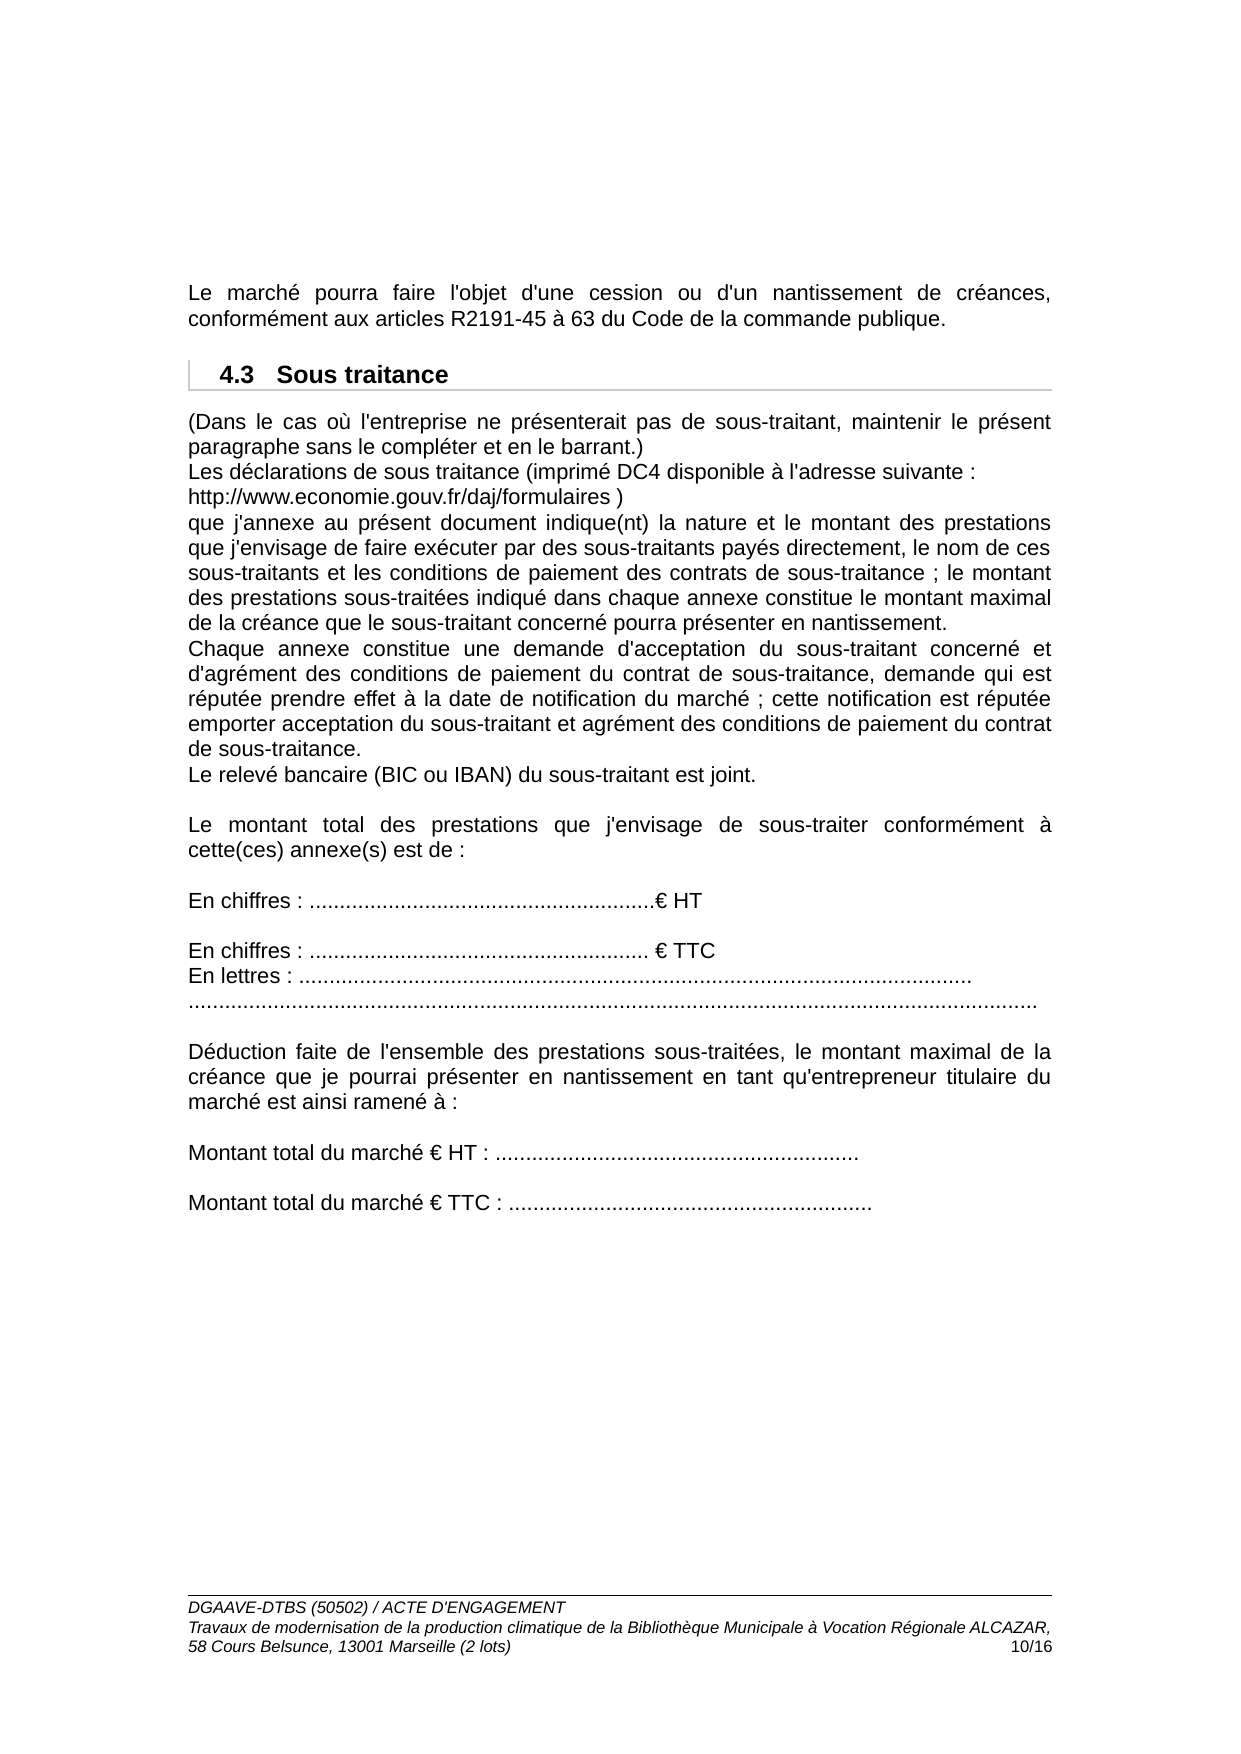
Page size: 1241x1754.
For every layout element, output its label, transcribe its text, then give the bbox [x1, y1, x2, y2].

text Déduction faite de l'ensemble des prestations sous-traitées, le montant maximal de la créance que je pourrai présenter en nantissement en tant qu'entrepreneur titulaire du marché est ainsi ramené à : [188, 1039, 1052, 1114]
text que j'annexe au présent document indique(nt) la nature et le montant des prestations que j'envisage de faire exécuter par des sous-traitants payés directement, le nom de ces sous-traitants et les conditions de paiement des contrats de sous-traitance ; le montant des prestations sous-traitées indiqué dans chaque annexe constitue le montant maximal de la créance que le sous-traitant concerné pourra présenter en nantissement. [188, 509, 1052, 636]
text Les déclarations de sous traitance (imprimé DC4 disponible à l'adresse suivante : [188, 459, 1052, 484]
text (Dans le cas où l'entreprise ne présenterait pas de sous-traitant, maintenir le présent paragraphe sans le compléter et en le barrant.) [188, 409, 1052, 459]
text ............................................................................................................................................ [188, 988, 1052, 1014]
text En chiffres : .........................................................€ HT [188, 888, 1052, 913]
text Le montant total des prestations que j'envisage de sous-traiter conformément à cette(ces) annexe(s) est de : [188, 812, 1052, 862]
text Le relevé bancaire (BIC ou IBAN) du sous-traitant est joint. [188, 762, 1052, 787]
text Le marché pourra faire l'objet d'une cession ou d'un nantissement de créances, conformément aux articles R2191-45 à 63 du Code de la commande publique. [188, 280, 1052, 331]
text http://www.economie.gouv.fr/daj/formulaires ) [188, 484, 1052, 509]
text En lettres : ............................................................................................................... [188, 963, 1052, 988]
subtitle Sous traitance [190, 360, 1052, 389]
text Montant total du marché € HT : ............................................................ [188, 1140, 1052, 1165]
text Montant total du marché € TTC : ............................................................ [188, 1190, 1052, 1215]
text Chaque annexe constitue une demande d'acceptation du sous-traitant concerné et d'agrément des conditions de paiement du contrat de sous-traitance, demande qui est réputée prendre effet à la date de notification du marché ; cette notification est réputée emporter acceptation du sous-traitant et agrément des conditions de paiement du contrat de sous-traitance. [188, 636, 1052, 762]
text En chiffres : ........................................................ € TTC [188, 938, 1052, 963]
